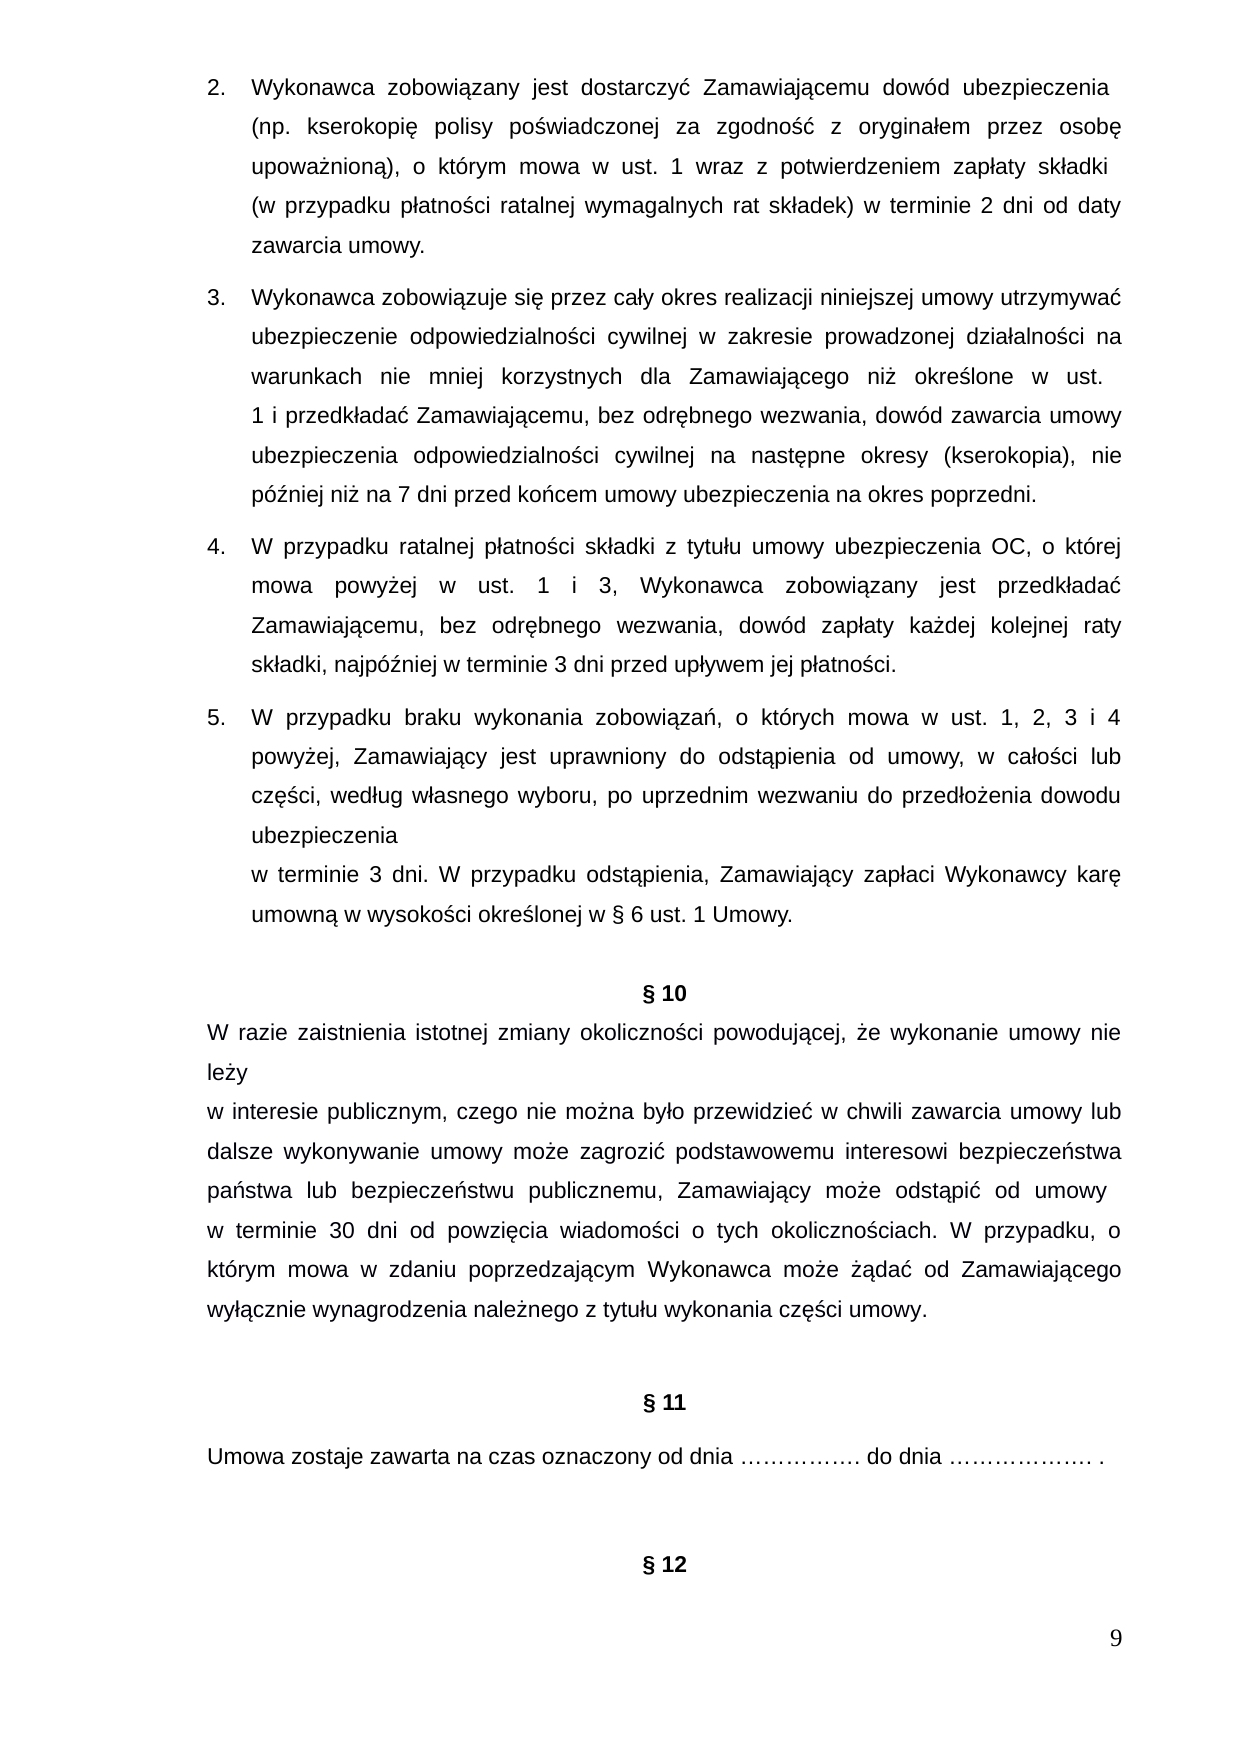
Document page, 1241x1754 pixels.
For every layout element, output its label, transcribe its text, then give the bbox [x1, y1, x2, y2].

text § 11 [207, 1389, 1122, 1416]
list W przypadku braku wykonania zobowiązań, o których mowa w ust. 1, 2, 3 i 4 powyżej, Zamawiający jest uprawniony do odstąpienia od umowy, w całości lub części, według własnego wyboru, po uprzednim wezwaniu do przedłożenia dowodu ubezpieczenia w terminie 3 dni. W przypadku odstąpienia, Zamawiający zapłaci Wykonawcy karę umowną w wysokości określonej w § 6 ust. 1 Umowy. [207, 703, 1122, 927]
list Wykonawca zobowiązany jest dostarczyć Zamawiającemu dowód ubezpieczenia (np. kserokopię polisy poświadczonej za zgodność z oryginałem przez osobę upoważnioną), o którym mowa w ust. 1 wraz z potwierdzeniem zapłaty składki (w przypadku płatności ratalnej wymagalnych rat składek) w terminie 2 dni od daty zawarcia umowy. [207, 74, 1122, 258]
text W razie zaistnienia istotnej zmiany okoliczności powodującej, że wykonanie umowy nie leży w interesie publicznym, czego nie można było przewidzieć w chwili zawarcia umowy lub dalsze wykonywanie umowy może zagrozić podstawowemu interesowi bezpieczeństwa państwa lub bezpieczeństwu publicznemu, Zamawiający może odstąpić od umowy w terminie 30 dni od powzięcia wiadomości o tych okolicznościach. W przypadku, o którym mowa w zdaniu poprzedzającym Wykonawca może żądać od Zamawiającego wyłącznie wynagrodzenia należnego z tytułu wykonania części umowy. [207, 1019, 1122, 1322]
text § 12 [207, 1551, 1122, 1578]
text Umowa zostaje zawarta na czas oznaczony od dnia ……………. do dnia ………………. . [207, 1443, 1122, 1469]
list W przypadku ratalnej płatności składki z tytułu umowy ubezpieczenia OC, o której mowa powyżej w ust. 1 i 3, Wykonawca zobowiązany jest przedkładać Zamawiającemu, bez odrębnego wezwania, dowód zapłaty każdej kolejnej raty składki, najpóźniej w terminie 3 dni przed upływem jej płatności. [207, 533, 1122, 678]
text § 10 [207, 980, 1122, 1006]
list Wykonawca zobowiązuje się przez cały okres realizacji niniejszej umowy utrzymywać ubezpieczenie odpowiedzialności cywilnej w zakresie prowadzonej działalności na warunkach nie mniej korzystnych dla Zamawiającego niż określone w ust. 1 i przedkładać Zamawiającemu, bez odrębnego wezwania, dowód zawarcia umowy ubezpieczenia odpowiedzialności cywilnej na następne okresy (kserokopia), nie później niż na 7 dni przed końcem umowy ubezpieczenia na okres poprzedni. [207, 284, 1122, 507]
